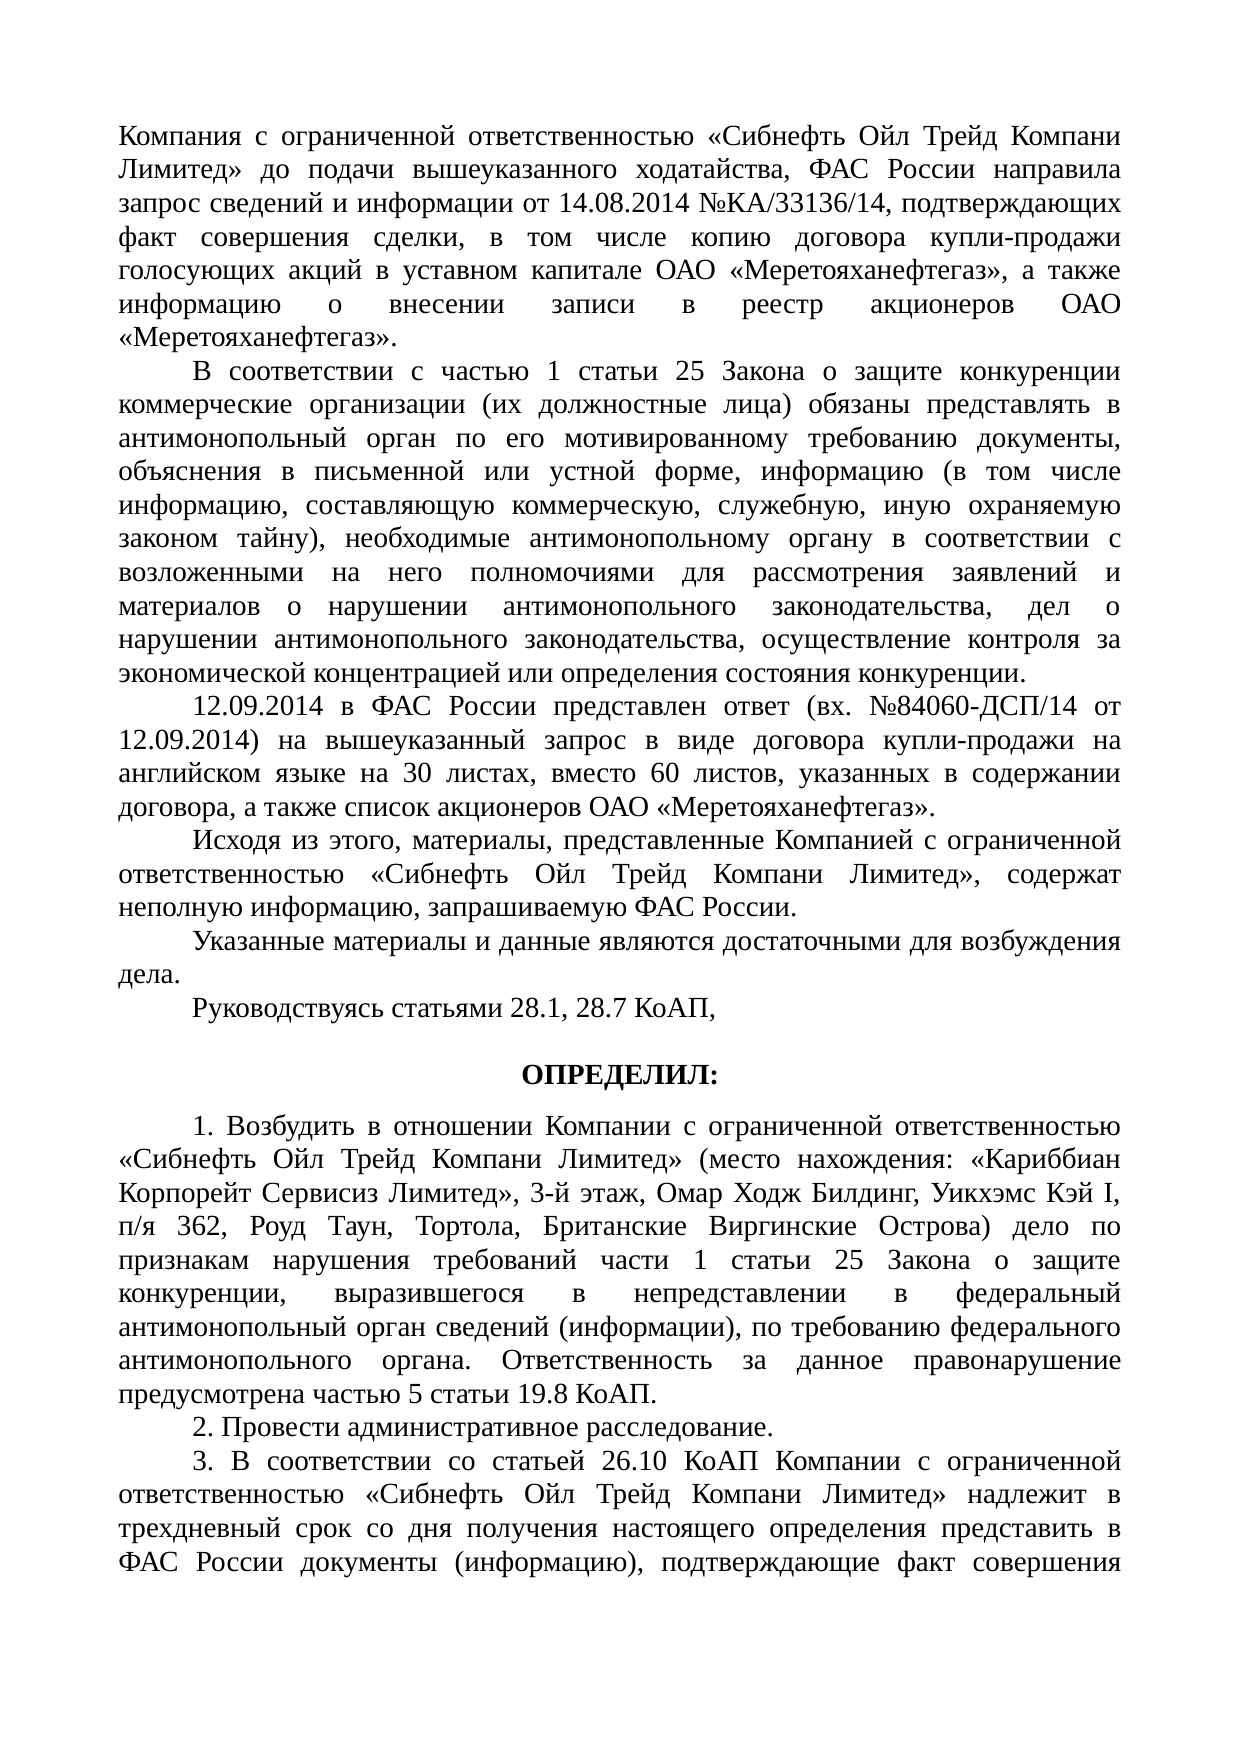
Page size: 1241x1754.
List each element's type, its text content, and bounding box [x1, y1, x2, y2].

text Руководствуясь статьями 28.1, 28.7 КоАП, [118, 990, 1122, 1024]
text В соответствии с частью 1 статьи 25 Закона о защите конкуренции коммерческие организации (их должностные лица) обязаны представлять в антимонопольный орган по его мотивированному требованию документы, объяснения в письменной или устной форме, информацию (в том числе информацию, составляющую коммерческую, служебную, иную охраняемую законом тайну), необходимые антимонопольному органу в соответствии с возложенными на него полномочиями для рассмотрения заявлений и материалов о нарушении антимонопольного законодательства, дел о нарушении антимонопольного законодательства, осуществление контроля за экономической концентрацией или определения состояния конкуренции. [118, 353, 1122, 688]
text Компания с ограниченной ответственностью «Сибнефть Ойл Трейд Компани Лимитед» до подачи вышеуказанного ходатайства, ФАС России направила запрос сведений и информации от 14.08.2014 №КА/33136/14, подтверждающих факт совершения сделки, в том числе копию договора купли-продажи голосующих акций в уставном капитале ОАО «Меретояханефтегаз», а также информацию о внесении записи в реестр акционеров ОАО «Меретояханефтегаз». [118, 118, 1122, 353]
text 12.09.2014 в ФАС России представлен ответ (вх. №84060-ДСП/14 от 12.09.2014) на вышеуказанный запрос в виде договора купли-продажи на английском языке на 30 листах, вместо 60 листов, указанных в содержании договора, а также список акционеров ОАО «Меретояханефтегаз». [118, 688, 1122, 822]
text 3. В соответствии со статьей 26.10 КоАП Компании с ограниченной ответственностью «Сибнефть Ойл Трейд Компани Лимитед» надлежит в трехдневный срок со дня получения настоящего определения представить в ФАС России документы (информацию), подтверждающие факт совершения [118, 1443, 1122, 1577]
text 1. Возбудить в отношении Компании с ограниченной ответственностью «Сибнефть Ойл Трейд Компани Лимитед» (место нахождения: «Кариббиан Корпорейт Сервисиз Лимитед», 3-й этаж, Омар Ходж Билдинг, Уикхэмс Кэй I, п/я 362, Роуд Таун, Тортола, Британские Виргинские Острова) дело по признакам нарушения требований части 1 статьи 25 Закона о защите конкуренции, выразившегося в непредставлении в федеральный антимонопольный орган сведений (информации), по требованию федерального антимонопольного органа. Ответственность за данное правонарушение предусмотрена частью 5 статьи 19.8 КоАП. [118, 1108, 1122, 1409]
text 2. Провести административное расследование. [118, 1409, 1122, 1443]
text Указанные материалы и данные являются достаточными для возбуждения дела. [118, 923, 1122, 990]
text Исходя из этого, материалы, представленные Компанией с ограниченной ответственностью «Сибнефть Ойл Трейд Компани Лимитед», содержат неполную информацию, запрашиваемую ФАС России. [118, 822, 1122, 923]
text ОПРЕДЕЛИЛ: [118, 1057, 1122, 1091]
